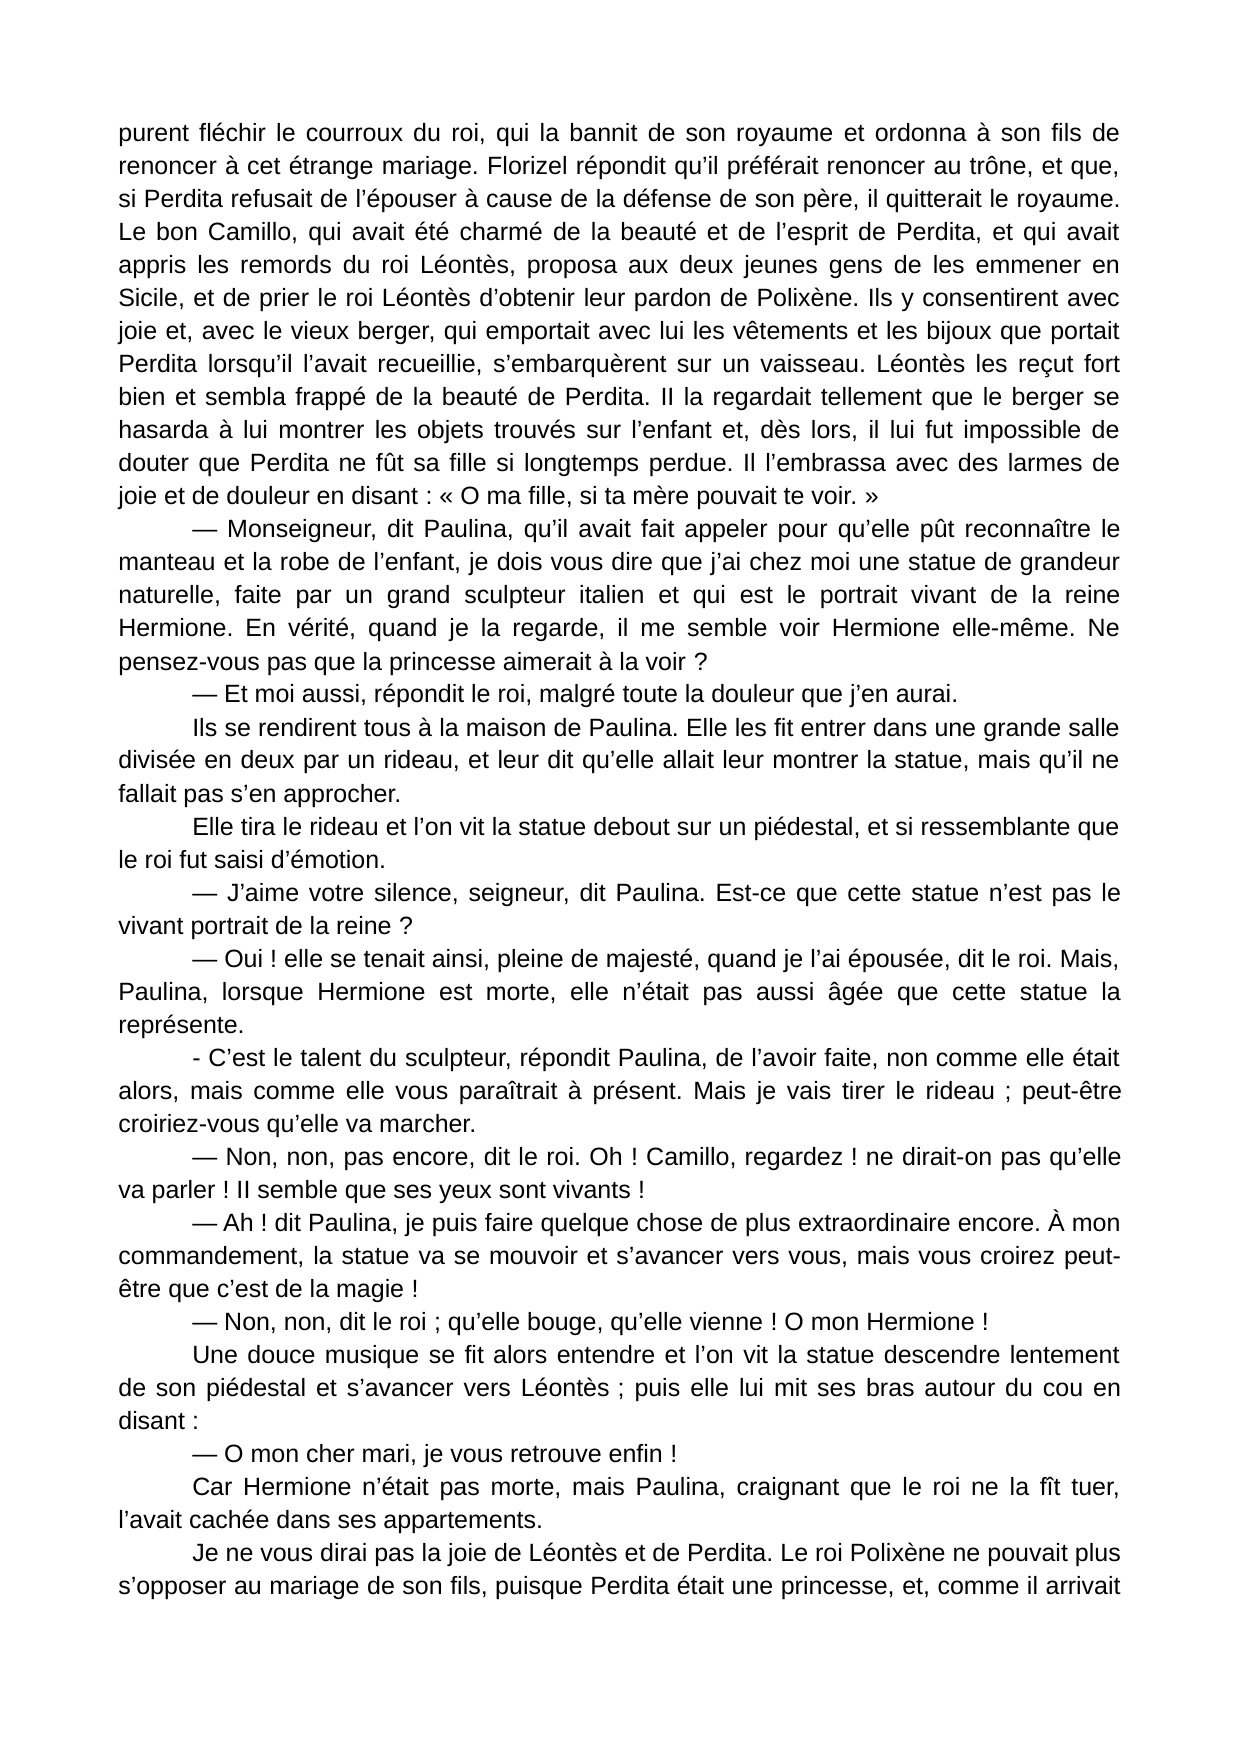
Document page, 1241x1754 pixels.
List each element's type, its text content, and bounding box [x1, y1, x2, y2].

text — Et moi aussi, répondit le roi, malgré toute la douleur que j’en aurai. [118, 679, 1122, 708]
text Elle tira le rideau et l’on vit la statue debout sur un piédestal, et si ressemblante que le roi fut saisi d’émotion. [118, 812, 1122, 873]
text Une douce musique se fit alors entendre et l’on vit la statue descendre lentement de son piédestal et s’avancer vers Léontès ; puis elle lui mit ses bras autour du cou en disant : [118, 1340, 1122, 1435]
text — Non, non, dit le roi ; qu’elle bouge, qu’elle vienne ! O mon Hermione ! [118, 1307, 1122, 1336]
text purent fléchir le courroux du roi, qui la bannit de son royaume et ordonna à son fils de renoncer à cet étrange mariage. Florizel répondit qu’il préférait renoncer au trône, et que, si Perdita refusait de l’épouser à cause de la défense de son père, il quitterait le royaume. Le bon Camillo, qui avait été charmé de la beauté et de l’esprit de Perdita, et qui avait appris les remords du roi Léontès, proposa aux deux jeunes gens de les emmener en Sicile, et de prier le roi Léontès d’obtenir leur pardon de Polixène. Ils y consentirent avec joie et, avec le vieux berger, qui emportait avec lui les vêtements et les bijoux que portait Perdita lorsqu’il l’avait recueillie, s’embarquèrent sur un vaisseau. Léontès les reçut fort bien et sembla frappé de la beauté de Perdita. II la regardait tellement que le berger se hasarda à lui montrer les objets trouvés sur l’enfant et, dès lors, il lui fut impossible de douter que Perdita ne fût sa fille si longtemps perdue. Il l’embrassa avec des larmes de joie et de douleur en disant : « O ma fille, si ta mère pouvait te voir. » [118, 118, 1122, 510]
text — Ah ! dit Paulina, je puis faire quelque chose de plus extraordinaire encore. À mon commandement, la statue va se mouvoir et s’avancer vers vous, mais vous croirez peut-être que c’est de la magie ! [118, 1208, 1122, 1303]
text Car Hermione n’était pas morte, mais Paulina, craignant que le roi ne la fît tuer, l’avait cachée dans ses appartements. [118, 1472, 1122, 1534]
text — J’aime votre silence, seigneur, dit Paulina. Est-ce que cette statue n’est pas le vivant portrait de la reine ? [118, 878, 1122, 939]
text — Oui ! elle se tenait ainsi, pleine de majesté, quand je l’ai épousée, dit le roi. Mais, Paulina, lorsque Hermione est morte, elle n’était pas aussi âgée que cette statue la représente. [118, 944, 1122, 1038]
text - C’est le talent du sculpteur, répondit Paulina, de l’avoir faite, non comme elle était alors, mais comme elle vous paraîtrait à présent. Mais je vais tirer le rideau ; peut-être croiriez-vous qu’elle va marcher. [118, 1043, 1122, 1137]
text — Non, non, pas encore, dit le roi. Oh ! Camillo, regardez ! ne dirait-on pas qu’elle va parler ! II semble que ses yeux sont vivants ! [118, 1142, 1122, 1203]
text — O mon cher mari, je vous retrouve enfin ! [118, 1439, 1122, 1468]
text Ils se rendirent tous à la maison de Paulina. Elle les fit entrer dans une grande salle divisée en deux par un rideau, et leur dit qu’elle allait leur montrer la statue, mais qu’il ne fallait pas s’en approcher. [118, 712, 1122, 807]
text Je ne vous dirai pas la joie de Léontès et de Perdita. Le roi Polixène ne pouvait plus s’opposer au mariage de son fils, puisque Perdita était une princesse, et, comme il arrivait [118, 1538, 1122, 1600]
text — Monseigneur, dit Paulina, qu’il avait fait appeler pour qu’elle pût reconnaître le manteau et la robe de l’enfant, je dois vous dire que j’ai chez moi une statue de grandeur naturelle, faite par un grand sculpteur italien et qui est le portrait vivant de la reine Hermione. En vérité, quand je la regarde, il me semble voir Hermione elle-même. Ne pensez-vous pas que la princesse aimerait à la voir ? [118, 514, 1122, 675]
